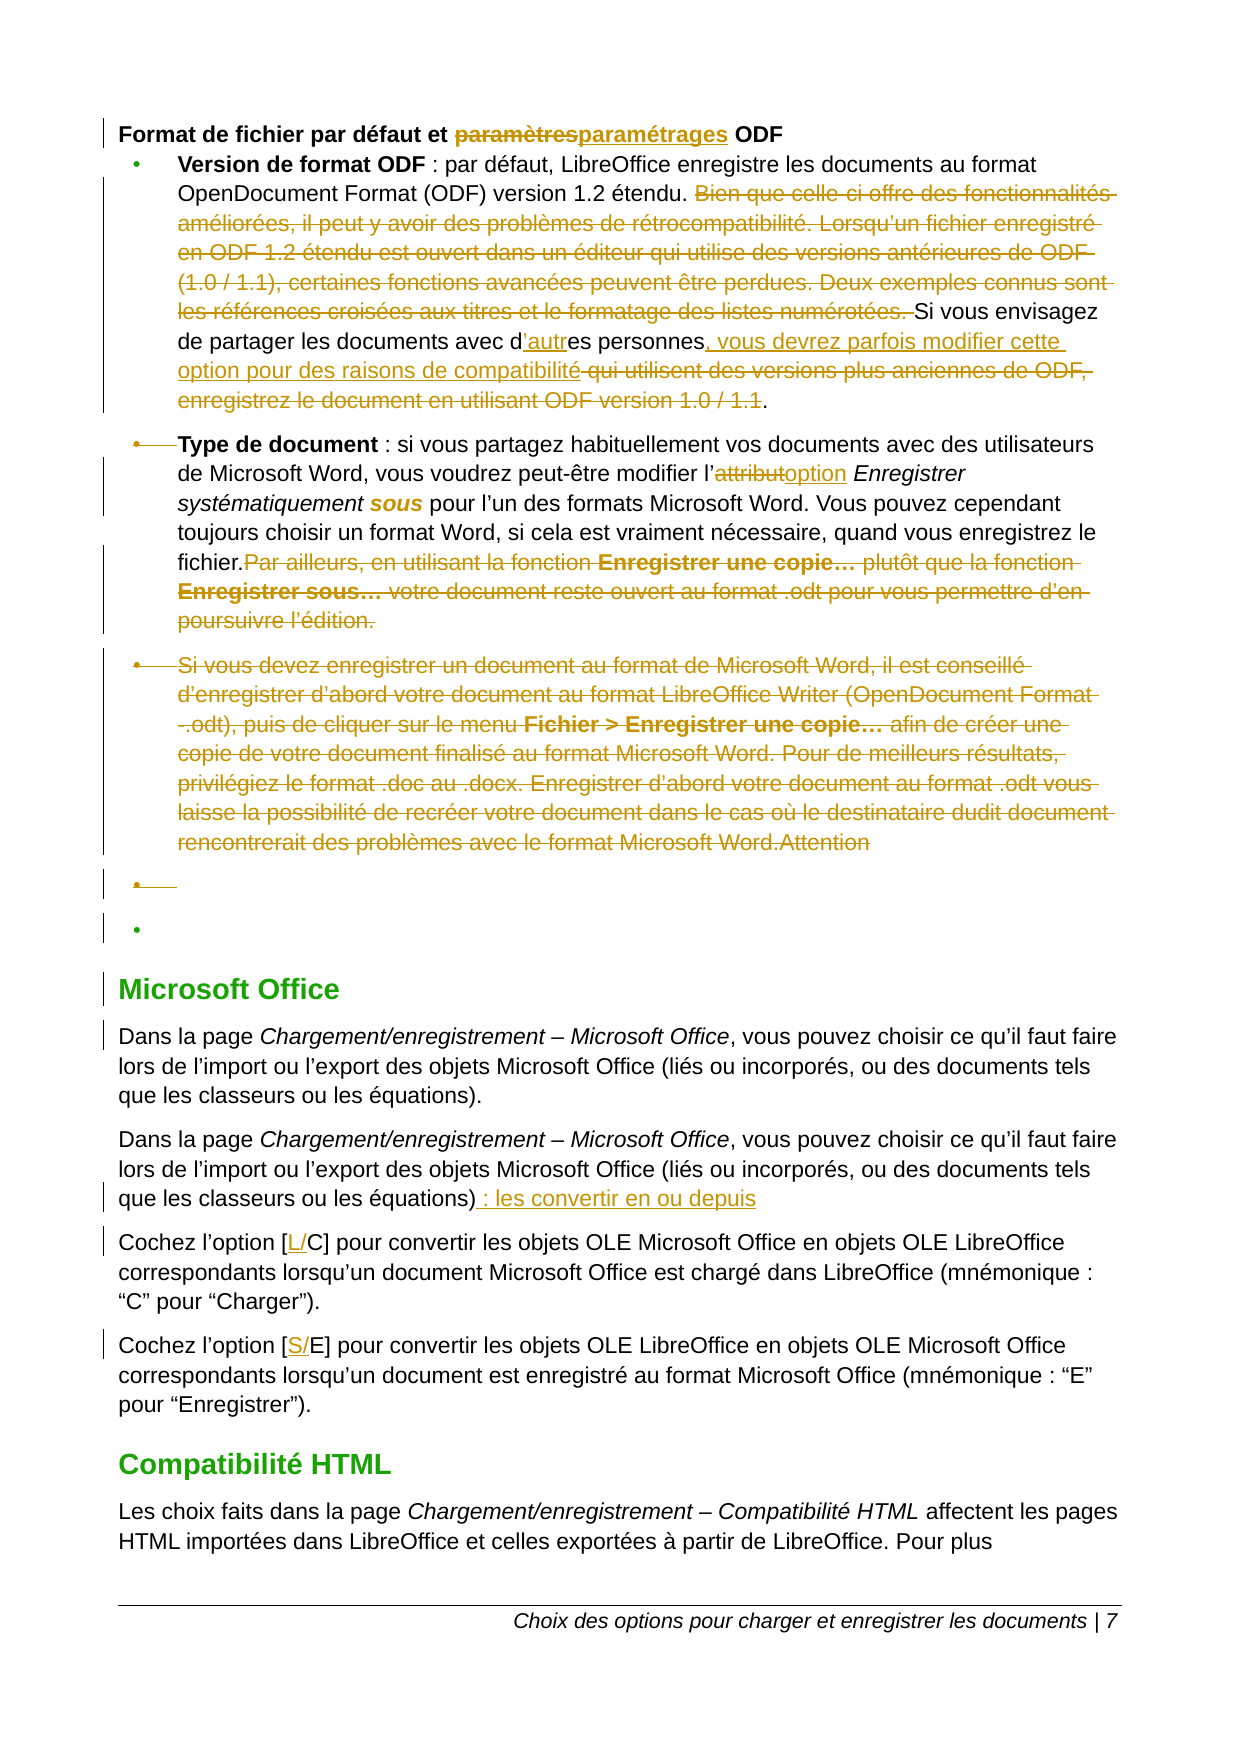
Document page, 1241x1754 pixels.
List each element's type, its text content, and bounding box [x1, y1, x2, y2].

subtitle Format de fichier par défaut et paramétrages ODF [118, 118, 1122, 148]
list Type de document : si vous partagez habituellement vos documents avec des utilisateurs de Microsoft Word, vous voudrez peut-être modifier l’option Enregistrer systématiquement sous pour l’un des formats Microsoft Word. Vous pouvez cependant toujours choisir un format Word, si cela est vraiment nécessaire, quand vous enregistrez le fichier. [133, 427, 1122, 634]
subtitle Microsoft Office [118, 972, 1122, 1006]
text Cochez l’option [S/E] pour convertir les objets OLE LibreOffice en objets OLE Microsoft Office correspondants lorsqu’un document est enregistré au format Microsoft Office (mnémonique : “E” pour “Enregistrer”). [118, 1329, 1122, 1418]
text Dans la page Chargement/enregistrement – Microsoft Office, vous pouvez choisir ce qu’il faut faire lors de l’import ou l’export des objets Microsoft Office (liés ou incorporés, ou des documents tels que les classeurs ou les équations) : les convertir en ou depuis [118, 1123, 1122, 1212]
text Cochez l’option [L/C] pour convertir les objets OLE Microsoft Office en objets OLE LibreOffice correspondants lorsqu’un document Microsoft Office est chargé dans LibreOffice (mnémonique : “C” pour “Charger”). [118, 1226, 1122, 1315]
text Les choix faits dans la page Chargement/enregistrement – Compatibilité HTML affectent les pages HTML importées dans LibreOffice et celles exportées à partir de LibreOffice. Pour plus d’informations, consultez la section Documents HTML -- import/export dans l’aide et le chapitre 2 du Guide du débutant. [118, 1495, 1122, 1554]
list Version de format ODF : par défaut, LibreOffice enregistre les documents au format OpenDocument Format (ODF) version 1.2 étendu. Si vous envisagez de partager les documents avec d’autres personnes, vous devrez parfois modifier cette option pour des raisons de compatibilité. [133, 148, 1122, 413]
subtitle Compatibilité HTML [118, 1447, 1122, 1480]
text Dans la page Chargement/enregistrement – Microsoft Office, vous pouvez choisir ce qu’il faut faire lors de l’import ou l’export des objets Microsoft Office (liés ou incorporés, ou des documents tels que les classeurs ou les équations). [118, 1020, 1122, 1109]
